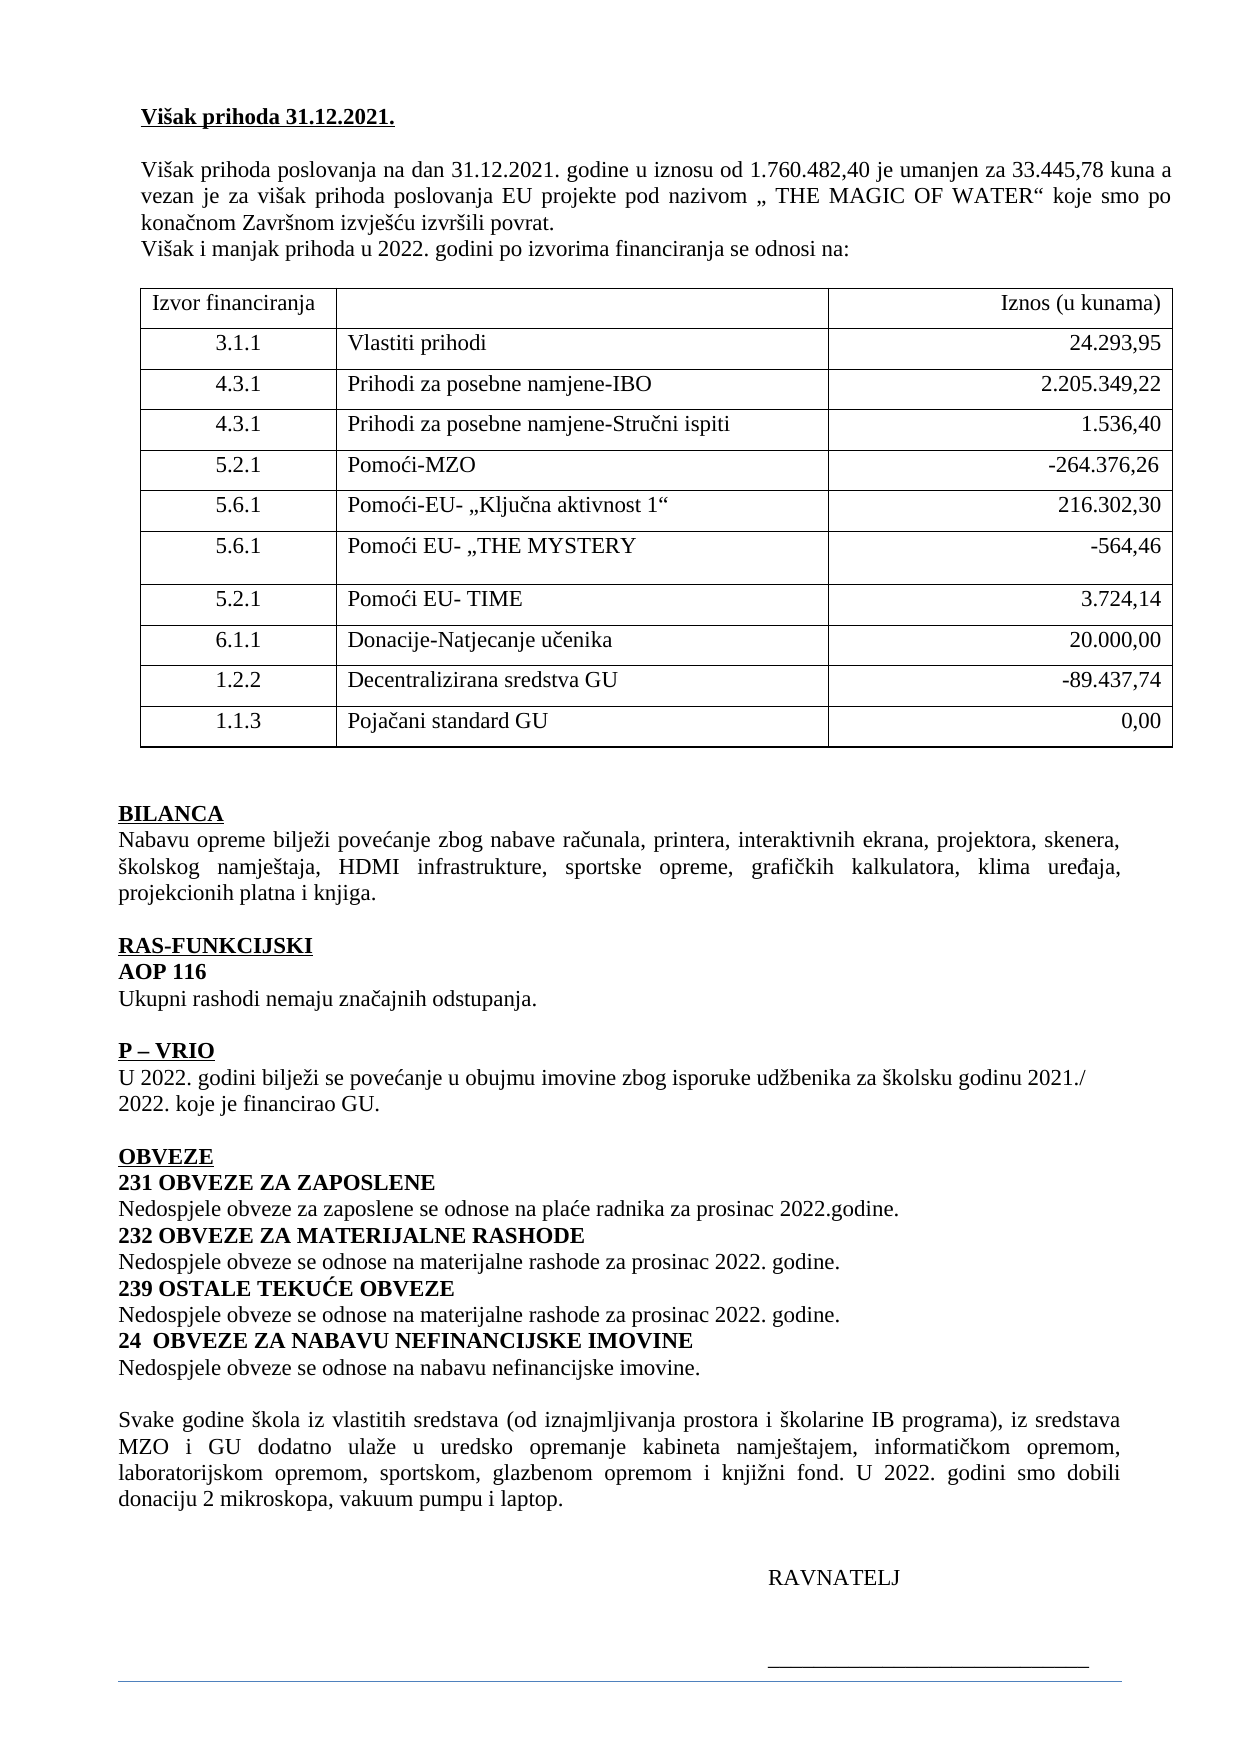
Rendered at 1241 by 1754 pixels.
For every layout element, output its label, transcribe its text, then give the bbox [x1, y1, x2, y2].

table_cell -89.437,74 [829, 666, 1172, 706]
table_cell 5.2.1 [141, 585, 336, 625]
text RAS-FUNKCIJSKI [118, 932, 1122, 958]
table_cell 1.1.3 [141, 707, 336, 746]
table_cell 5.2.1 [141, 451, 336, 490]
text Nedospjele obveze se odnose na materijalne rashode za prosinac 2022. godine. [118, 1301, 1122, 1327]
table_cell 2.205.349,22 [829, 370, 1172, 409]
table_cell 4.3.1 [141, 410, 336, 450]
text Ukupni rashodi nemaju značajnih odstupanja. [118, 985, 1122, 1011]
table_cell 6.1.1 [141, 626, 336, 665]
table_cell Pomoći EU- „THE MYSTERY [337, 532, 828, 584]
text 232 OBVEZE ZA MATERIJALNE RASHODE [118, 1222, 1122, 1248]
table_cell 3.724,14 [829, 585, 1172, 625]
table_cell Višak prihoda 31.12.2021. Višak prihoda poslovanja na dan 31.12.2021. godine u iznosu od 1.760.482,40 je umanjen za 33.445,78 kuna a vezan je za višak prihoda poslovanja EU projekte pod nazivom „ THE MAGIC OF WATER“ koje smo po konačnom Završnom izvješću izvršili povrat. Višak i manjak prihoda u 2022. godini po izvorima financiranja se odnosi na: [129, 77, 1185, 774]
table_cell 0,00 [829, 707, 1172, 746]
table_cell 1.536,40 [829, 410, 1172, 450]
table_cell Pojačani standard GU [337, 707, 828, 746]
table_cell 216.302,30 [829, 491, 1172, 531]
table_header Iznos (u kunama) [829, 289, 1172, 328]
text AOP 116 [118, 958, 1122, 985]
text Nedospjele obveze se odnose na nabavu nefinancijske imovine. [118, 1354, 1122, 1380]
table_cell Vlastiti prihodi [337, 329, 828, 369]
text 231 OBVEZE ZA ZAPOSLENE [118, 1169, 1122, 1196]
text P – VRIO [118, 1037, 1122, 1064]
text Nabavu opreme bilježi povećanje zbog nabave računala, printera, interaktivnih ekrana, projektora, skenera, školskog namještaja, HDMI infrastrukture, sportske opreme, grafičkih kalkulatora, klima uređaja, projekcionih platna i knjiga. [118, 827, 1122, 906]
table_cell 5.6.1 [141, 532, 336, 584]
text BILANCA [118, 800, 1122, 827]
text Nedospjele obveze za zaposlene se odnose na plaće radnika za prosinac 2022.godine. [118, 1196, 1122, 1222]
table_cell 1.2.2 [141, 666, 336, 706]
table_cell 24.293,95 [829, 329, 1172, 369]
table_cell Pomoći EU- TIME [337, 585, 828, 625]
table_cell [152, 77, 563, 103]
table_cell 20.000,00 [829, 626, 1172, 665]
table_cell 3.1.1 [141, 329, 336, 369]
table_cell 4.3.1 [141, 370, 336, 409]
table_cell -264.376,26 [829, 451, 1172, 490]
table_header Izvor financiranja [141, 289, 336, 328]
text 239 OSTALE TEKUĆE OBVEZE [118, 1274, 1122, 1301]
text ____________________________ [768, 1643, 1122, 1670]
table_cell Prihodi za posebne namjene-IBO [337, 370, 828, 409]
text Nedospjele obveze se odnose na materijalne rashode za prosinac 2022. godine. [118, 1248, 1122, 1274]
table_cell Pomoći-MZO [337, 451, 828, 490]
text Svake godine škola iz vlastitih sredstava (od iznajmljivanja prostora i školarine IB programa), iz sredstava MZO i GU dodatno ulaže u uredsko opremanje kabineta namještajem, informatičkom opremom, laboratorijskom opremom, sportskom, glazbenom opremom i knjižni fond. U 2022. godini smo dobili donaciju 2 mikroskopa, vakuum pumpu i laptop. [118, 1406, 1122, 1512]
table_cell Decentralizirana sredstva GU [337, 666, 828, 706]
text RAVNATELJ [768, 1564, 1122, 1591]
table_cell Prihodi za posebne namjene-Stručni ispiti [337, 410, 828, 450]
table_cell [563, 77, 941, 103]
text 24 OBVEZE ZA NABAVU NEFINANCIJSKE IMOVINE [118, 1327, 1122, 1354]
text U 2022. godini bilježi se povećanje u obujmu imovine zbog isporuke udžbenika za školsku godinu 2021./ 2022. koje je financirao GU. [118, 1064, 1122, 1116]
table_cell Donacije-Natjecanje učenika [337, 626, 828, 665]
table_cell -564,46 [829, 532, 1172, 584]
table_header [337, 289, 828, 328]
text OBVEZE [118, 1143, 1122, 1169]
table_cell 5.6.1 [141, 491, 336, 531]
table_cell Pomoći-EU- „Ključna aktivnost 1“ [337, 491, 828, 531]
